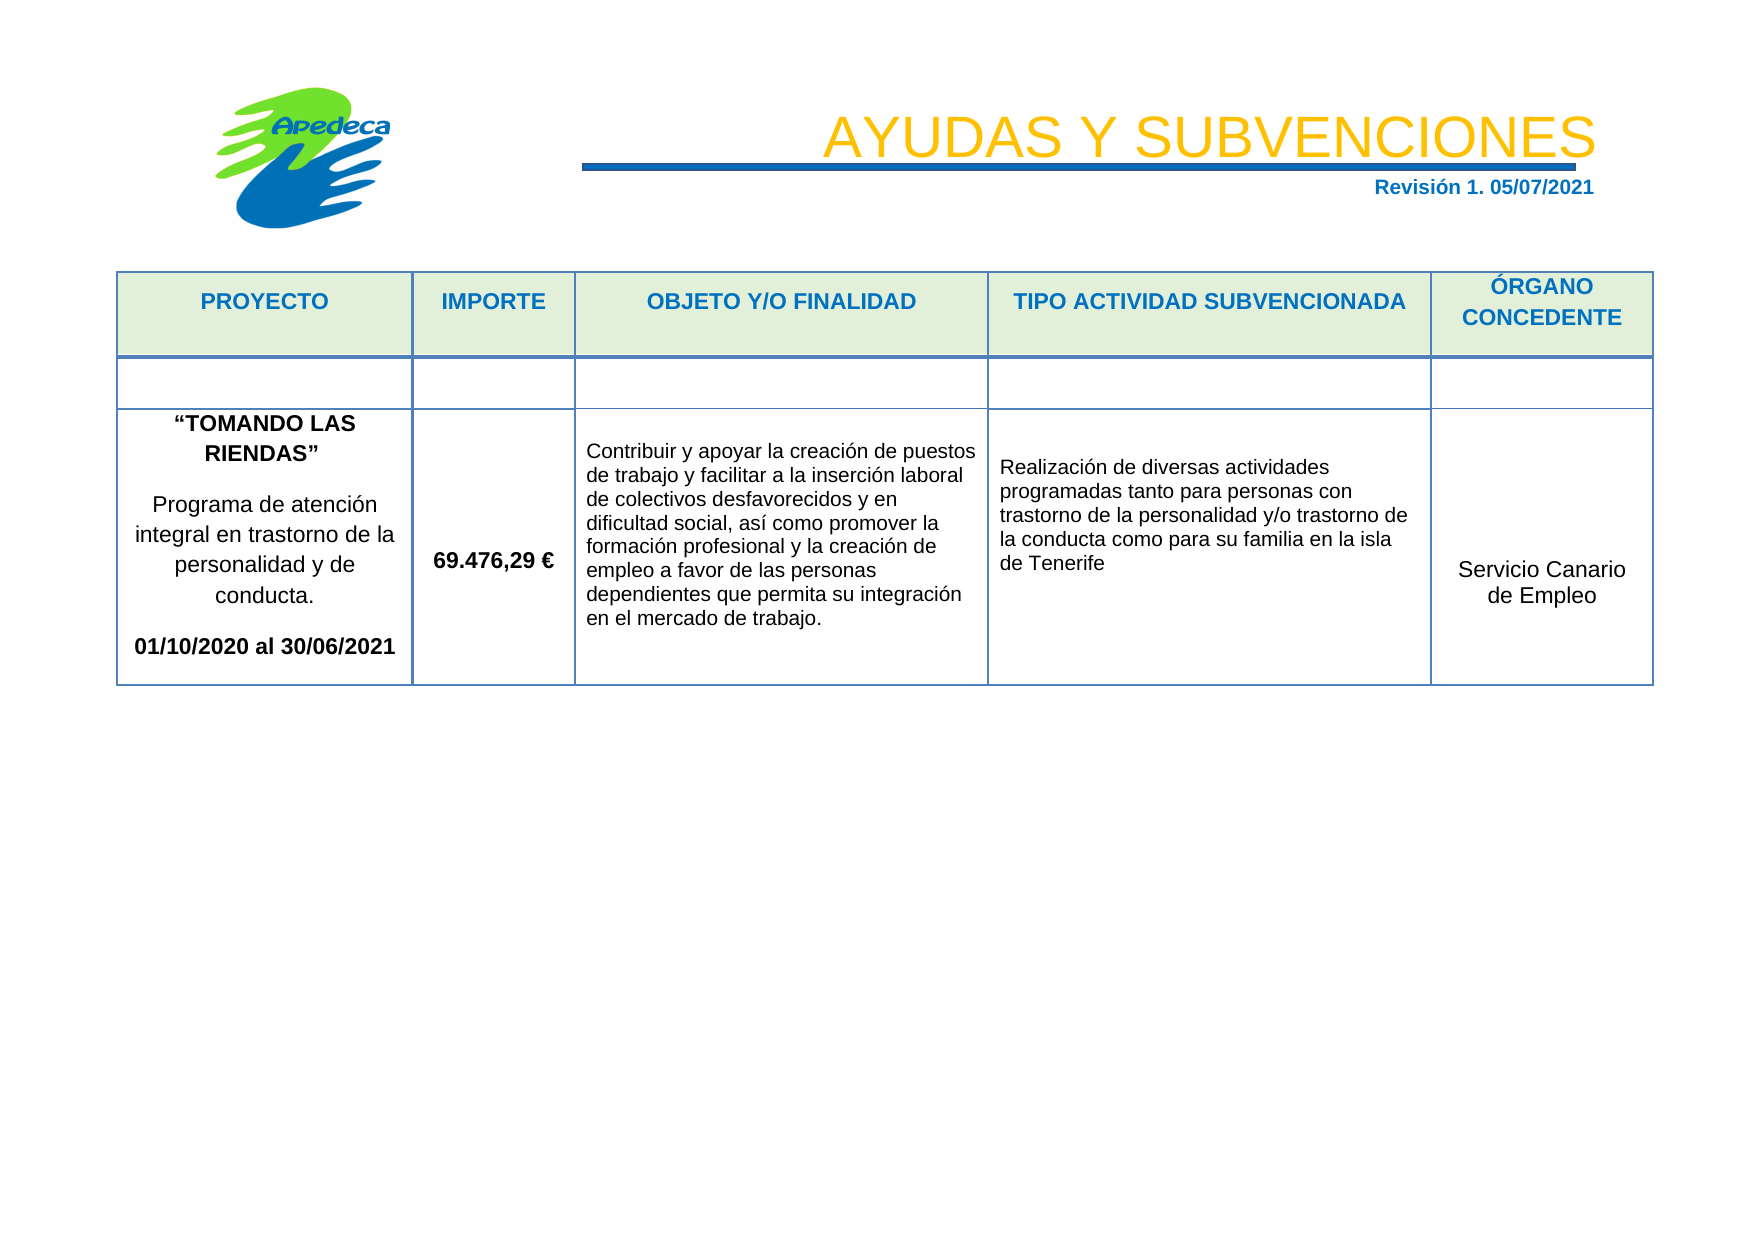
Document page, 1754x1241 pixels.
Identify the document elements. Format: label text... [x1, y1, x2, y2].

table_header IMPORTE [414, 273, 574, 354]
table_cell Contribuir y apoyar la creación de puestos de trabajo y facilitar a la inserción laboral de colectivos desfavorecidos y en dificultad social, así como promover la formación profesional y la creación de empleo a favor de las personas dependientes que permita su integración en el mercado de trabajo. [576, 409, 987, 684]
table_cell [989, 359, 1430, 408]
table_header TIPO ACTIVIDAD SUBVENCIONADA [989, 273, 1430, 354]
table_cell [118, 359, 411, 408]
table_cell [1432, 359, 1652, 408]
table_cell “TOMANDO LAS RIENDAS” Programa de atención integral en trastorno de la personalidad y de conducta. 01/10/2020 al 30/06/2021 [118, 410, 411, 684]
table_cell Servicio Canario de Empleo [1432, 409, 1652, 684]
table_header OBJETO Y/O FINALIDAD [576, 273, 987, 354]
table_cell 69.476,29 € [414, 410, 574, 684]
table_cell [414, 359, 574, 408]
table_cell Realización de diversas actividades programadas tanto para personas con trastorno de la personalidad y/o trastorno de la conducta como para su familia en la isla de Tenerife [989, 410, 1430, 684]
table_header ÓRGANO CONCEDENTE [1432, 273, 1652, 354]
table_cell [576, 359, 987, 408]
table_header PROYECTO [118, 273, 411, 354]
